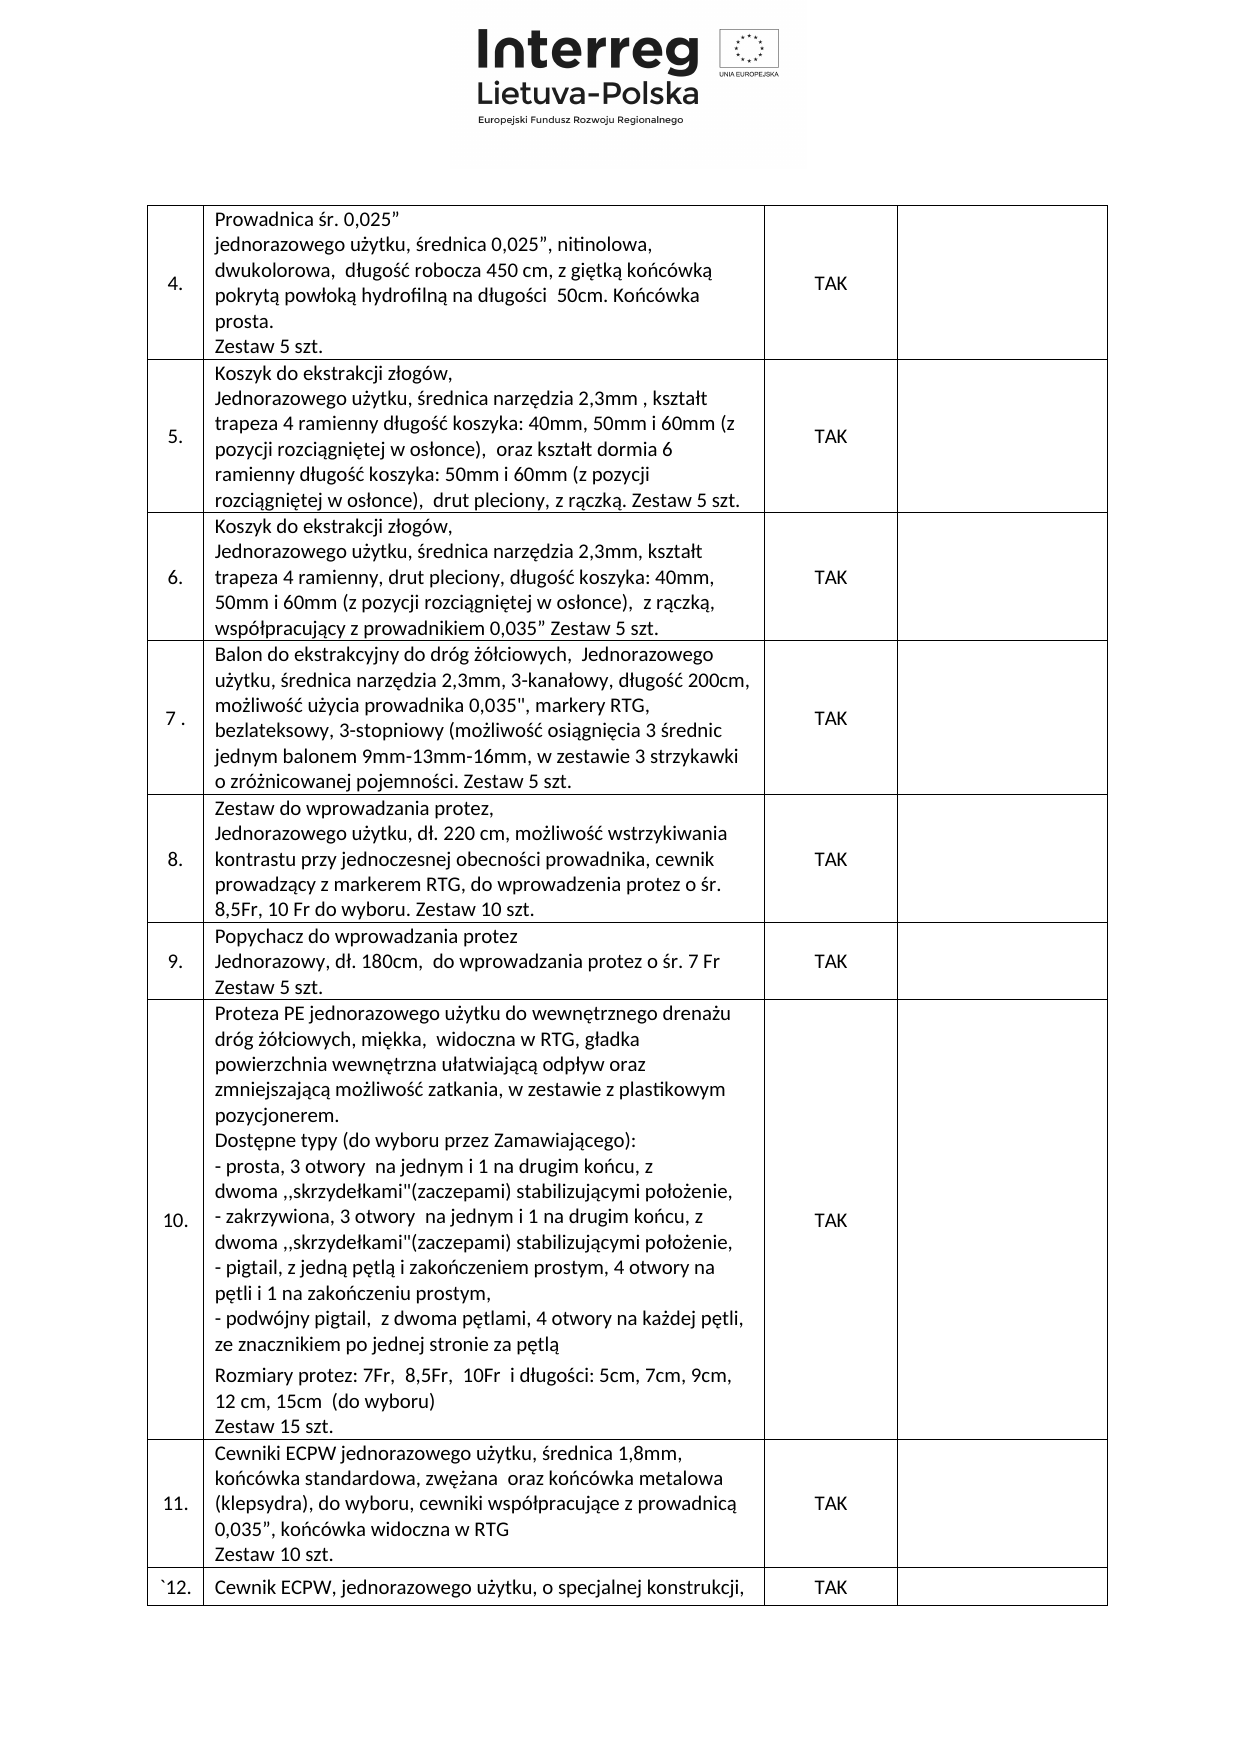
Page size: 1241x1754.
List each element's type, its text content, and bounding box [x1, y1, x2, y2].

table_cell [898, 1440, 1107, 1567]
table_cell Cewnik ECPW, jednorazowego użytku, o specjalnej konstrukcji, [204, 1568, 764, 1605]
table_cell 10. [148, 1000, 203, 1439]
table_cell [898, 513, 1107, 640]
table_cell TAK [765, 513, 897, 640]
table_cell Koszyk do ekstrakcji złogów, Jednorazowego użytku, średnica narzędzia 2,3mm, kształt trapeza 4 ramienny, drut pleciony, długość koszyka: 40mm, 50mm i 60mm (z pozycji rozciągniętej w osłonce), z rączką, współpracujący z prowadnikiem 0,035” Zestaw 5 szt. [204, 513, 764, 640]
table_cell Proteza PE jednorazowego użytku do wewnętrznego drenażu dróg żółciowych, miękka, widoczna w RTG, gładka powierzchnia wewnętrzna ułatwiającą odpływ oraz zmniejszającą możliwość zatkania, w zestawie z plastikowym pozycjonerem. Dostępne typy (do wyboru przez Zamawiającego): - prosta, 3 otwory na jednym i 1 na drugim końcu, z dwoma ,,skrzydełkami"(zaczepami) stabilizującymi położenie, - zakrzywiona, 3 otwory na jednym i 1 na drugim końcu, z dwoma ,,skrzydełkami"(zaczepami) stabilizującymi położenie, - pigtail, z jedną pętlą i zakończeniem prostym, 4 otwory na pętli i 1 na zakończeniu prostym, - podwójny pigtail, z dwoma pętlami, 4 otwory na każdej pętli, ze znacznikiem po jednej stronie za pętlą Rozmiary protez: 7Fr, 8,5Fr, 10Fr i długości: 5cm, 7cm, 9cm, 12 cm, 15cm (do wyboru) Zestaw 15 szt. [204, 1000, 764, 1439]
table_cell Prowadnica śr. 0,025” jednorazowego użytku, średnica 0,025”, nitinolowa, dwukolorowa, długość robocza 450 cm, z giętką końcówką pokrytą powłoką hydrofilną na długości 50cm. Końcówka prosta. Zestaw 5 szt. [204, 206, 764, 359]
table_cell 11. [148, 1440, 203, 1567]
table_cell Zestaw do wprowadzania protez, Jednorazowego użytku, dł. 220 cm, możliwość wstrzykiwania kontrastu przy jednoczesnej obecności prowadnika, cewnik prowadzący z markerem RTG, do wprowadzenia protez o śr. 8,5Fr, 10 Fr do wyboru. Zestaw 10 szt. [204, 795, 764, 922]
table_cell TAK [765, 1440, 897, 1567]
table_cell TAK [765, 360, 897, 512]
table_cell TAK [765, 641, 897, 794]
table_cell TAK [765, 1568, 897, 1605]
table_cell `12. [148, 1568, 203, 1605]
table_cell TAK [765, 795, 897, 922]
table_cell [898, 1568, 1107, 1605]
table_cell 8. [148, 795, 203, 922]
table_cell Koszyk do ekstrakcji złogów, Jednorazowego użytku, średnica narzędzia 2,3mm , kształt trapeza 4 ramienny długość koszyka: 40mm, 50mm i 60mm (z pozycji rozciągniętej w osłonce), oraz kształt dormia 6 ramienny długość koszyka: 50mm i 60mm (z pozycji rozciągniętej w osłonce), drut pleciony, z rączką. Zestaw 5 szt. [204, 360, 764, 512]
table_cell 5. [148, 360, 203, 512]
table_cell [898, 360, 1107, 512]
table_cell 4. [148, 206, 203, 359]
table_cell [898, 1000, 1107, 1439]
table_cell [898, 923, 1107, 999]
table_cell 7 . [148, 641, 203, 794]
table_cell [898, 641, 1107, 794]
table_cell 9. [148, 923, 203, 999]
table_cell TAK [765, 1000, 897, 1439]
table_cell Balon do ekstrakcyjny do dróg żółciowych, Jednorazowego użytku, średnica narzędzia 2,3mm, 3-kanałowy, długość 200cm, możliwość użycia prowadnika 0,035", markery RTG, bezlateksowy, 3-stopniowy (możliwość osiągnięcia 3 średnic jednym balonem 9mm-13mm-16mm, w zestawie 3 strzykawki o zróżnicowanej pojemności. Zestaw 5 szt. [204, 641, 764, 794]
table_cell 6. [148, 513, 203, 640]
table_cell [898, 206, 1107, 359]
table_cell Popychacz do wprowadzania protez Jednorazowy, dł. 180cm, do wprowadzania protez o śr. 7 Fr Zestaw 5 szt. [204, 923, 764, 999]
table_cell TAK [765, 206, 897, 359]
picture [449, 0, 808, 169]
table_cell Cewniki ECPW jednorazowego użytku, średnica 1,8mm, końcówka standardowa, zwężana oraz końcówka metalowa (klepsydra), do wyboru, cewniki współpracujące z prowadnicą 0,035”, końcówka widoczna w RTG Zestaw 10 szt. [204, 1440, 764, 1567]
table_cell TAK [765, 923, 897, 999]
table_cell [898, 795, 1107, 922]
